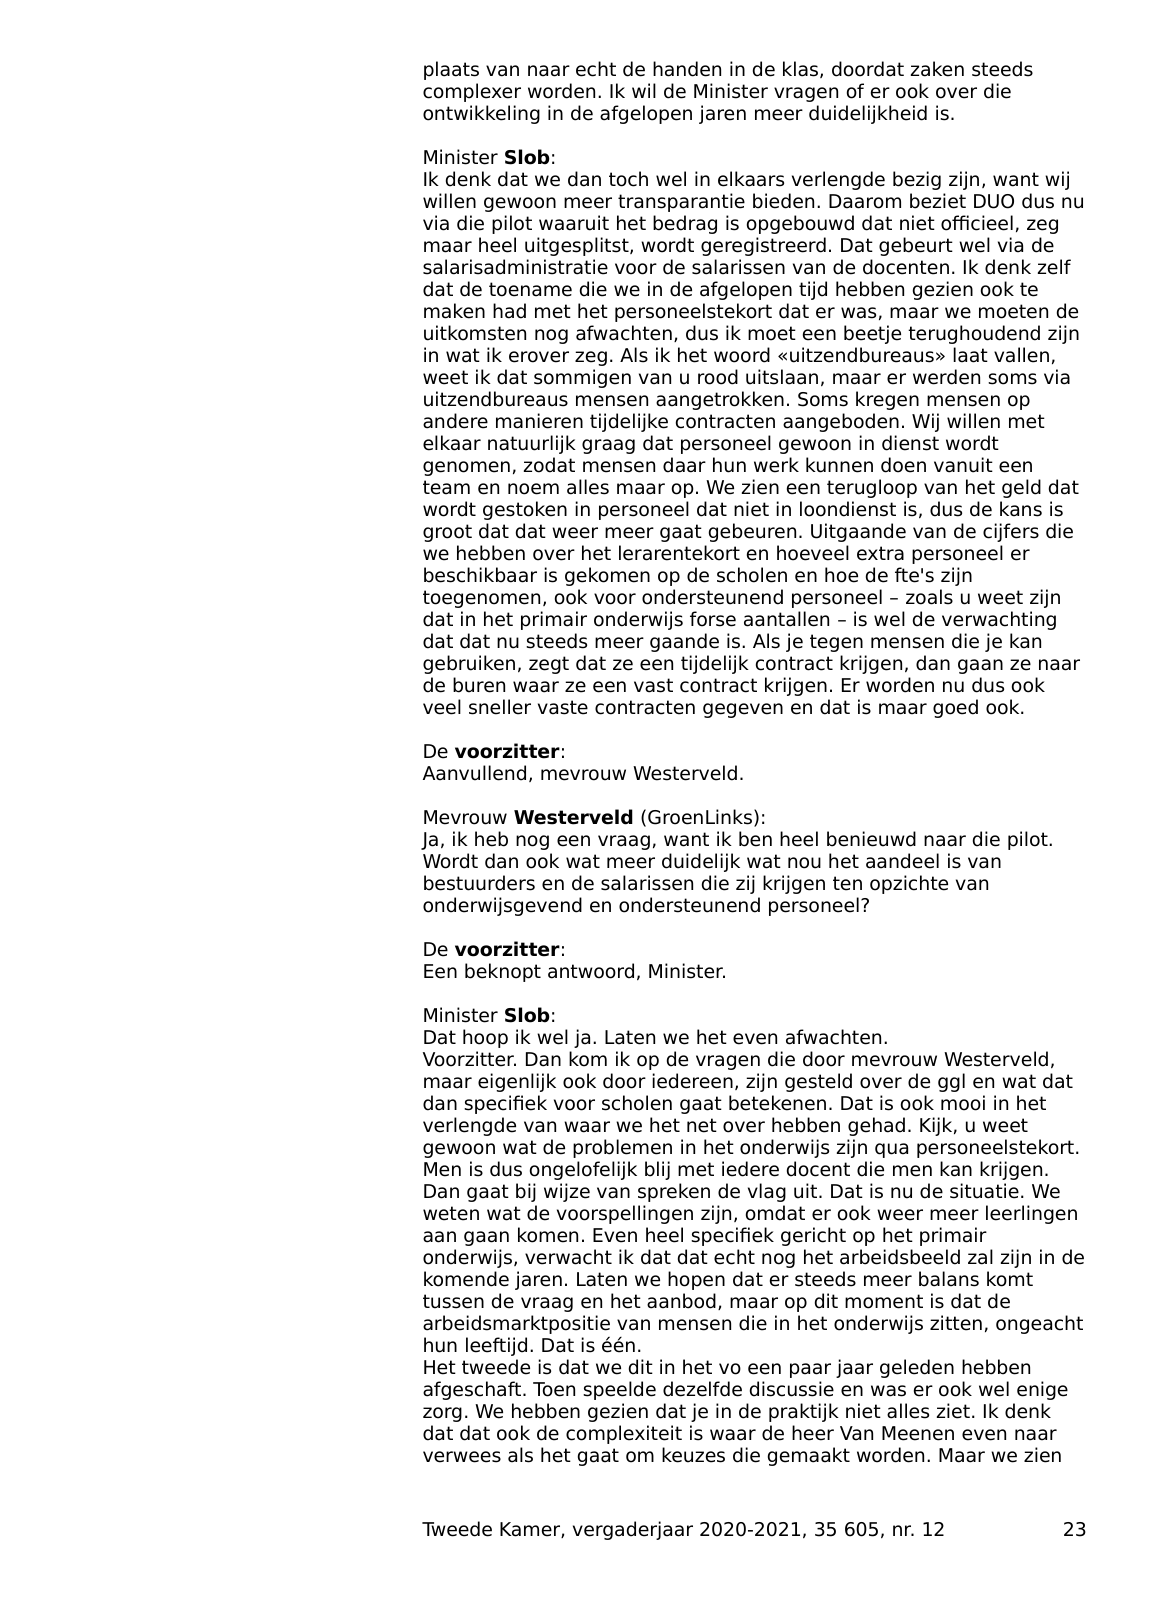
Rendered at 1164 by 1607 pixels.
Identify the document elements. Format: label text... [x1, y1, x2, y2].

text Minister Slob: [422, 1005, 1087, 1027]
text Ja, ik heb nog een vraag, want ik ben heel benieuwd naar die pilot. Wordt dan ook wat meer duidelijk wat nou het aandeel is van bestuurders en de salarissen die zij krijgen ten opzichte van onderwijsgevend en ondersteunend personeel? [422, 829, 1087, 917]
text Voorzitter. Dan kom ik op de vragen die door mevrouw Westerveld, maar eigenlijk ook door iedereen, zijn gesteld over de ggl en wat dat dan specifiek voor scholen gaat betekenen. Dat is ook mooi in het verlengde van waar we het net over hebben gehad. Kijk, u weet gewoon wat de problemen in het onderwijs zijn qua personeelstekort. Men is dus ongelofelijk blij met iedere docent die men kan krijgen. Dan gaat bij wijze van spreken de vlag uit. Dat is nu de situatie. We weten wat de voorspellingen zijn, omdat er ook weer meer leerlingen aan gaan komen. Even heel specifiek gericht op het primair onderwijs, verwacht ik dat dat echt nog het arbeidsbeeld zal zijn in de komende jaren. Laten we hopen dat er steeds meer balans komt tussen de vraag en het aanbod, maar op dit moment is dat de arbeidsmarktpositie van mensen die in het onderwijs zitten, ongeacht hun leeftijd. Dat is één. [422, 1049, 1087, 1357]
text Ik denk dat we dan toch wel in elkaars verlengde bezig zijn, want wij willen gewoon meer transparantie bieden. Daarom beziet DUO dus nu via die pilot waaruit het bedrag is opgebouwd dat niet officieel, zeg maar heel uitgesplitst, wordt geregistreerd. Dat gebeurt wel via de salarisadministratie voor de salarissen van de docenten. Ik denk zelf dat de toename die we in de afgelopen tijd hebben gezien ook te maken had met het personeelstekort dat er was, maar we moeten de uitkomsten nog afwachten, dus ik moet een beetje terughoudend zijn in wat ik erover zeg. Als ik het woord «uitzendbureaus» laat vallen, weet ik dat sommigen van u rood uitslaan, maar er werden soms via uitzendbureaus mensen aangetrokken. Soms kregen mensen op andere manieren tijdelijke contracten aangeboden. Wij willen met elkaar natuurlijk graag dat personeel gewoon in dienst wordt genomen, zodat mensen daar hun werk kunnen doen vanuit een team en noem alles maar op. We zien een terugloop van het geld dat wordt gestoken in personeel dat niet in loondienst is, dus de kans is groot dat dat weer meer gaat gebeuren. Uitgaande van de cijfers die we hebben over het lerarentekort en hoeveel extra personeel er beschikbaar is gekomen op de scholen en hoe de fte's zijn toegenomen, ook voor ondersteunend personeel – zoals u weet zijn dat in het primair onderwijs forse aantallen – is wel de verwachting dat dat nu steeds meer gaande is. Als je tegen mensen die je kan gebruiken, zegt dat ze een tijdelijk contract krijgen, dan gaan ze naar de buren waar ze een vast contract krijgen. Er worden nu dus ook veel sneller vaste contracten gegeven en dat is maar goed ook. [422, 169, 1087, 719]
text De voorzitter: [422, 939, 1087, 961]
text Minister Slob: [422, 147, 1087, 169]
text Een beknopt antwoord, Minister. [422, 961, 1087, 983]
text plaats van naar echt de handen in de klas, doordat zaken steeds complexer worden. Ik wil de Minister vragen of er ook over die ontwikkeling in de afgelopen jaren meer duidelijkheid is. [422, 59, 1087, 125]
text Het tweede is dat we dit in het vo een paar jaar geleden hebben afgeschaft. Toen speelde dezelfde discussie en was er ook wel enige zorg. We hebben gezien dat je in de praktijk niet alles ziet. Ik denk dat dat ook de complexiteit is waar de heer Van Meenen even naar verwees als het gaat om keuzes die gemaakt worden. Maar we zien [422, 1357, 1087, 1467]
text Aanvullend, mevrouw Westerveld. [422, 763, 1087, 785]
text De voorzitter: [422, 741, 1087, 763]
text Mevrouw Westerveld (GroenLinks): [422, 807, 1087, 829]
text Dat hoop ik wel ja. Laten we het even afwachten. [422, 1027, 1087, 1049]
